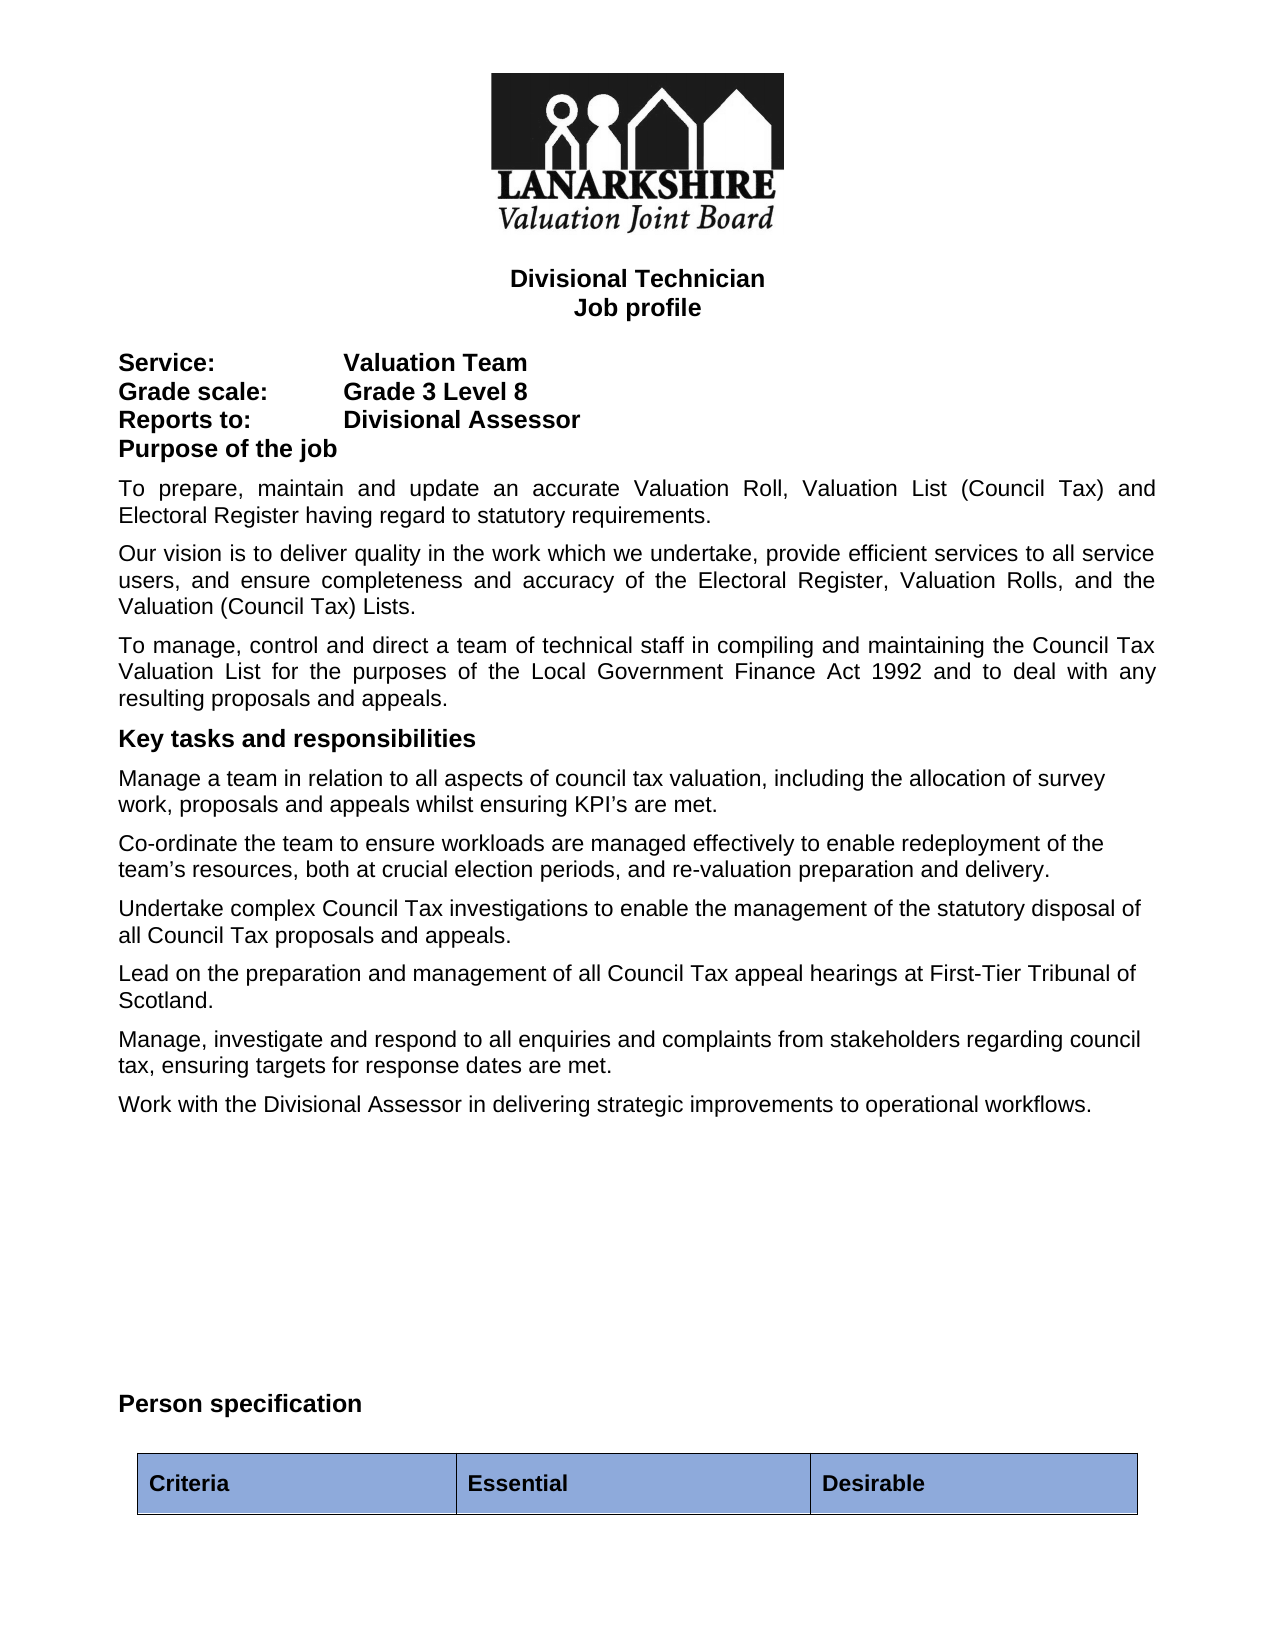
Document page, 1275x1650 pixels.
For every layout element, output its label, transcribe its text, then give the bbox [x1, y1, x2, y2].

table_header Desirable [811, 1454, 1137, 1513]
text Work with the Divisional Assessor in delivering strategic improvements to operational workflows. [118, 1091, 1157, 1117]
subtitle Person specification [118, 1389, 1157, 1417]
text Manage, investigate and respond to all enquiries and complaints from stakeholders regarding council tax, ensuring targets for response dates are met. [118, 1026, 1157, 1078]
text Undertake complex Council Tax investigations to enable the management of the statutory disposal of all Council Tax proposals and appeals. [118, 895, 1157, 948]
text Grade scale: Grade 3 Level 8 [118, 376, 1157, 405]
subtitle Divisional Technician Job profile [118, 264, 1157, 321]
text Service: Valuation Team [118, 348, 1157, 376]
text Our vision is to deliver quality in the work which we undertake, provide efficient services to all service users, and ensure completeness and accuracy of the Electoral Register, Valuation Rolls, and the Valuation (Council Tax) Lists. [118, 540, 1157, 619]
table_header Essential [457, 1454, 810, 1513]
text Lead on the preparation and management of all Council Tax appeal hearings at First-Tier Tribunal of Scotland. [118, 960, 1157, 1013]
text To prepare, maintain and update an accurate Valuation Roll, Valuation List (Council Tax) and Electoral Register having regard to statutory requirements. [118, 475, 1157, 528]
subtitle Key tasks and responsibilities [118, 723, 1157, 752]
text Manage a team in relation to all aspects of council tax valuation, including the allocation of survey work, proposals and appeals whilst ensuring KPI’s are met. [118, 765, 1157, 817]
text Reports to: Divisional Assessor [118, 405, 1157, 434]
subtitle Purpose of the job [118, 434, 1157, 463]
text To manage, control and direct a team of technical staff in compiling and maintaining the Council Tax Valuation List for the purposes of the Local Government Finance Act 1992 and to deal with any resulting proposals and appeals. [118, 632, 1157, 711]
table_header Criteria [138, 1454, 456, 1513]
text Co-ordinate the team to ensure workloads are managed effectively to enable redeployment of the team’s resources, both at crucial election periods, and re-valuation preparation and delivery. [118, 830, 1157, 883]
